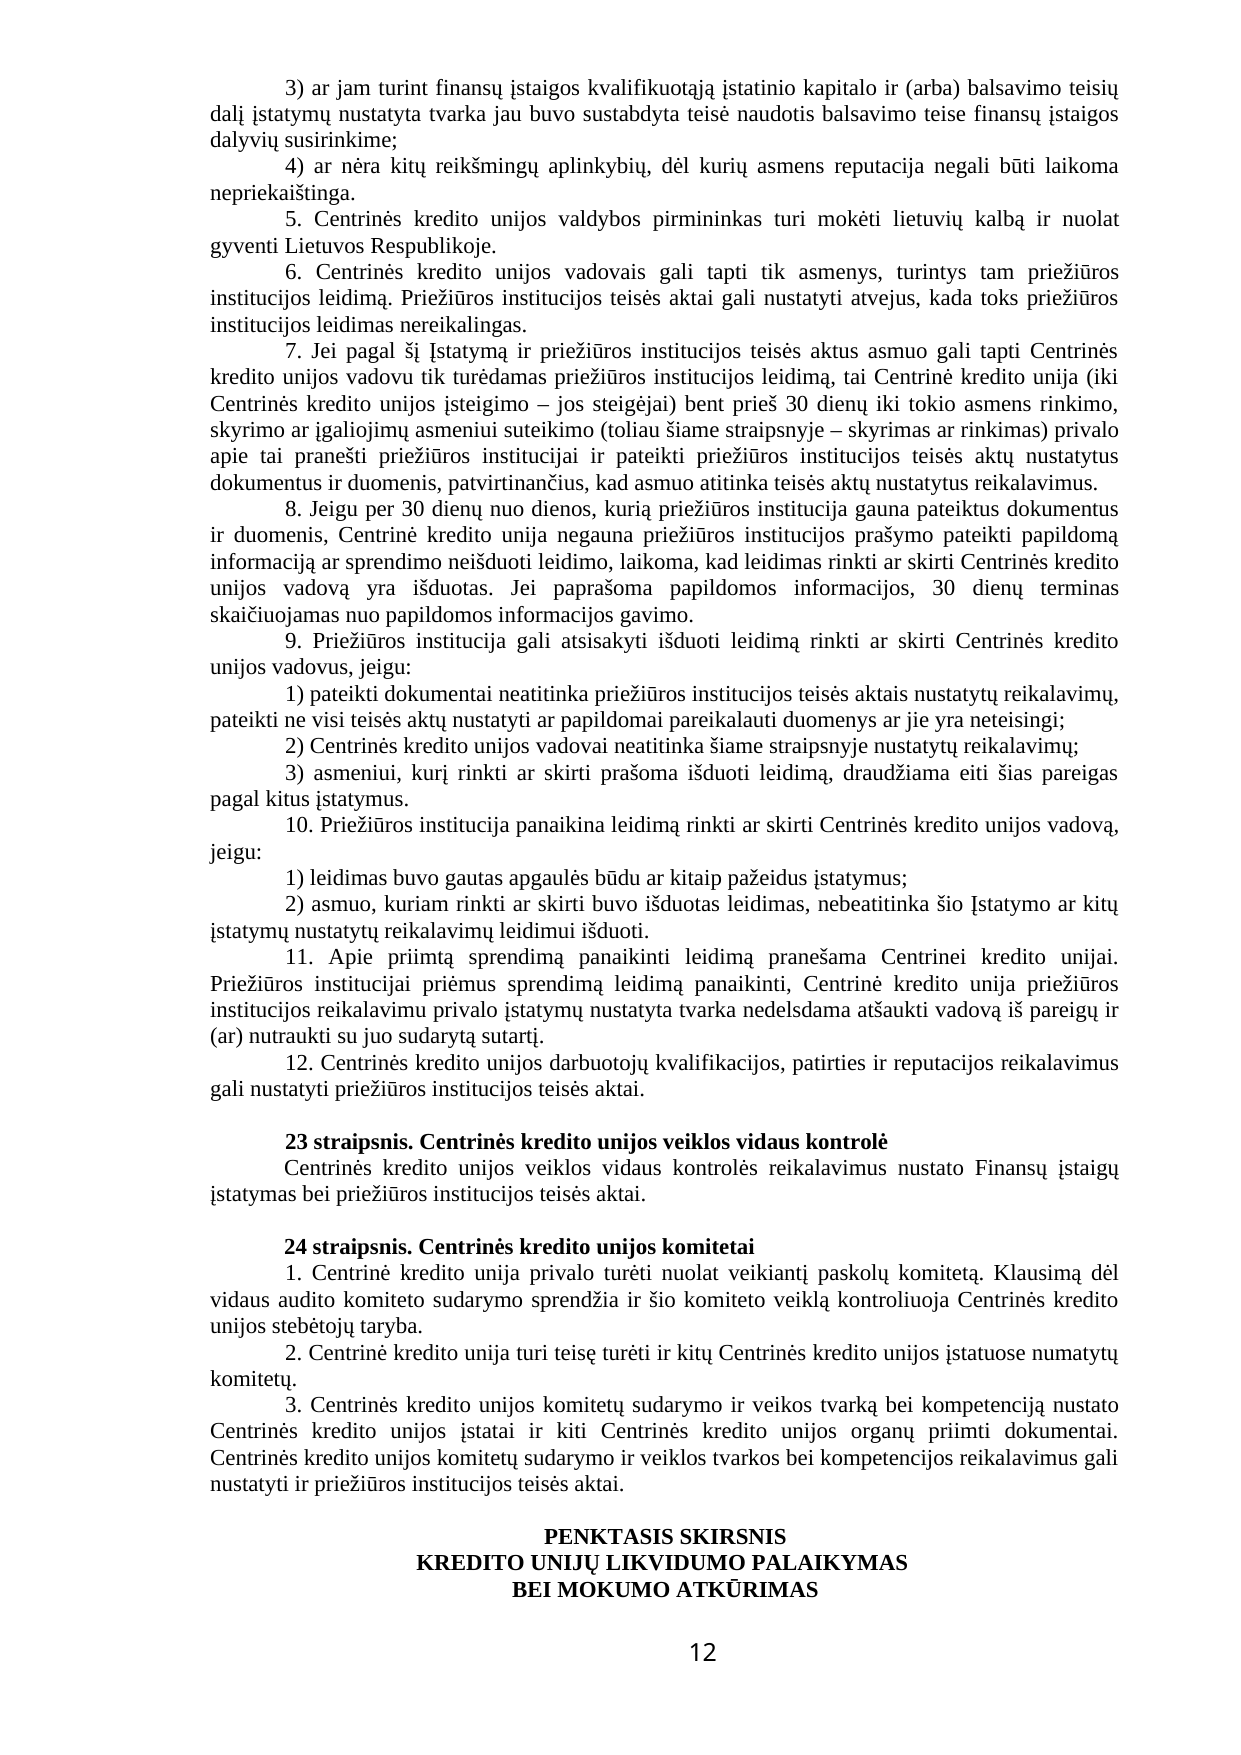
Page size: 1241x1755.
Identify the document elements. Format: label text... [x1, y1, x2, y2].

text Centrinės kredito unijos veiklos vidaus kontrolės reikalavimus nustato Finansų įstaigų įstatymas bei priežiūros institucijos teisės aktai. [210, 1154, 1120, 1207]
text 3) ar jam turint finansų įstaigos kvalifikuotąją įstatinio kapitalo ir (arba) balsavimo teisių dalį įstatymų nustatyta tvarka jau buvo sustabdyta teisė naudotis balsavimo teise finansų įstaigos dalyvių susirinkime; [210, 73, 1120, 153]
text 12. Centrinės kredito unijos darbuotojų kvalifikacijos, patirties ir reputacijos reikalavimus gali nustatyti priežiūros institucijos teisės aktai. [210, 1049, 1120, 1101]
text 7. Jei pagal šį Įstatymą ir priežiūros institucijos teisės aktus asmuo gali tapti Centrinės kredito unijos vadovu tik turėdamas priežiūros institucijos leidimą, tai Centrinė kredito unija (iki Centrinės kredito unijos įsteigimo – jos steigėjai) bent prieš 30 dienų iki tokio asmens rinkimo, skyrimo ar įgaliojimų asmeniui suteikimo (toliau šiame straipsnyje – skyrimas ar rinkimas) privalo apie tai pranešti priežiūros institucijai ir pateikti priežiūros institucijos teisės aktų nustatytus dokumentus ir duomenis, patvirtinančius, kad asmuo atitinka teisės aktų nustatytus reikalavimus. [210, 337, 1120, 495]
subtitle KREDITO UNIJŲ LIKVIDUMO PALAIKYMAS [210, 1549, 1120, 1576]
text 23 straipsnis. Centrinės kredito unijos veiklos vidaus kontrolė [210, 1128, 1120, 1154]
text 5. Centrinės kredito unijos valdybos pirmininkas turi mokėti lietuvių kalbą ir nuolat gyventi Lietuvos Respublikoje. [210, 205, 1120, 258]
text BEI MOKUMO ATKŪRIMAS [210, 1576, 1120, 1602]
text 1. Centrinė kredito unija privalo turėti nuolat veikiantį paskolų komitetą. Klausimą dėl vidaus audito komiteto sudarymo sprendžia ir šio komiteto veiklą kontroliuoja Centrinės kredito unijos stebėtojų taryba. [210, 1259, 1120, 1338]
text 3) asmeniui, kurį rinkti ar skirti prašoma išduoti leidimą, draudžiama eiti šias pareigas pagal kitus įstatymus. [210, 759, 1120, 811]
text 8. Jeigu per 30 dienų nuo dienos, kurią priežiūros institucija gauna pateiktus dokumentus ir duomenis, Centrinė kredito unija negauna priežiūros institucijos prašymo pateikti papildomą informaciją ar sprendimo neišduoti leidimo, laikoma, kad leidimas rinkti ar skirti Centrinės kredito unijos vadovą yra išduotas. Jei paprašoma papildomos informacijos, 30 dienų terminas skaičiuojamas nuo papildomos informacijos gavimo. [210, 495, 1120, 627]
text 9. Priežiūros institucija gali atsisakyti išduoti leidimą rinkti ar skirti Centrinės kredito unijos vadovus, jeigu: [210, 627, 1120, 680]
text 6. Centrinės kredito unijos vadovais gali tapti tik asmenys, turintys tam priežiūros institucijos leidimą. Priežiūros institucijos teisės aktai gali nustatyti atvejus, kada toks priežiūros institucijos leidimas nereikalingas. [210, 258, 1120, 337]
text 2) Centrinės kredito unijos vadovai neatitinka šiame straipsnyje nustatytų reikalavimų; [210, 732, 1120, 759]
text 24 straipsnis. Centrinės kredito unijos komitetai [210, 1233, 1120, 1259]
text 1) pateikti dokumentai neatitinka priežiūros institucijos teisės aktais nustatytų reikalavimų, pateikti ne visi teisės aktų nustatyti ar papildomai pareikalauti duomenys ar jie yra neteisingi; [210, 680, 1120, 732]
text 11. Apie priimtą sprendimą panaikinti leidimą pranešama Centrinei kredito unijai. Priežiūros institucijai priėmus sprendimą leidimą panaikinti, Centrinė kredito unija priežiūros institucijos reikalavimu privalo įstatymų nustatyta tvarka nedelsdama atšaukti vadovą iš pareigų ir (ar) nutraukti su juo sudarytą sutartį. [210, 943, 1120, 1049]
text 10. Priežiūros institucija panaikina leidimą rinkti ar skirti Centrinės kredito unijos vadovą, jeigu: [210, 811, 1120, 864]
text PENKTASIS SKIRSNIS [210, 1523, 1120, 1549]
text 2. Centrinė kredito unija turi teisę turėti ir kitų Centrinės kredito unijos įstatuose numatytų komitetų. [210, 1338, 1120, 1391]
text 4) ar nėra kitų reikšmingų aplinkybių, dėl kurių asmens reputacija negali būti laikoma nepriekaištinga. [210, 153, 1120, 205]
text 3. Centrinės kredito unijos komitetų sudarymo ir veikos tvarką bei kompetenciją nustato Centrinės kredito unijos įstatai ir kiti Centrinės kredito unijos organų priimti dokumentai. Centrinės kredito unijos komitetų sudarymo ir veiklos tvarkos bei kompetencijos reikalavimus gali nustatyti ir priežiūros institucijos teisės aktai. [210, 1391, 1120, 1497]
text 2) asmuo, kuriam rinkti ar skirti buvo išduotas leidimas, nebeatitinka šio Įstatymo ar kitų įstatymų nustatytų reikalavimų leidimui išduoti. [210, 891, 1120, 943]
text 1) leidimas buvo gautas apgaulės būdu ar kitaip pažeidus įstatymus; [210, 864, 1120, 891]
